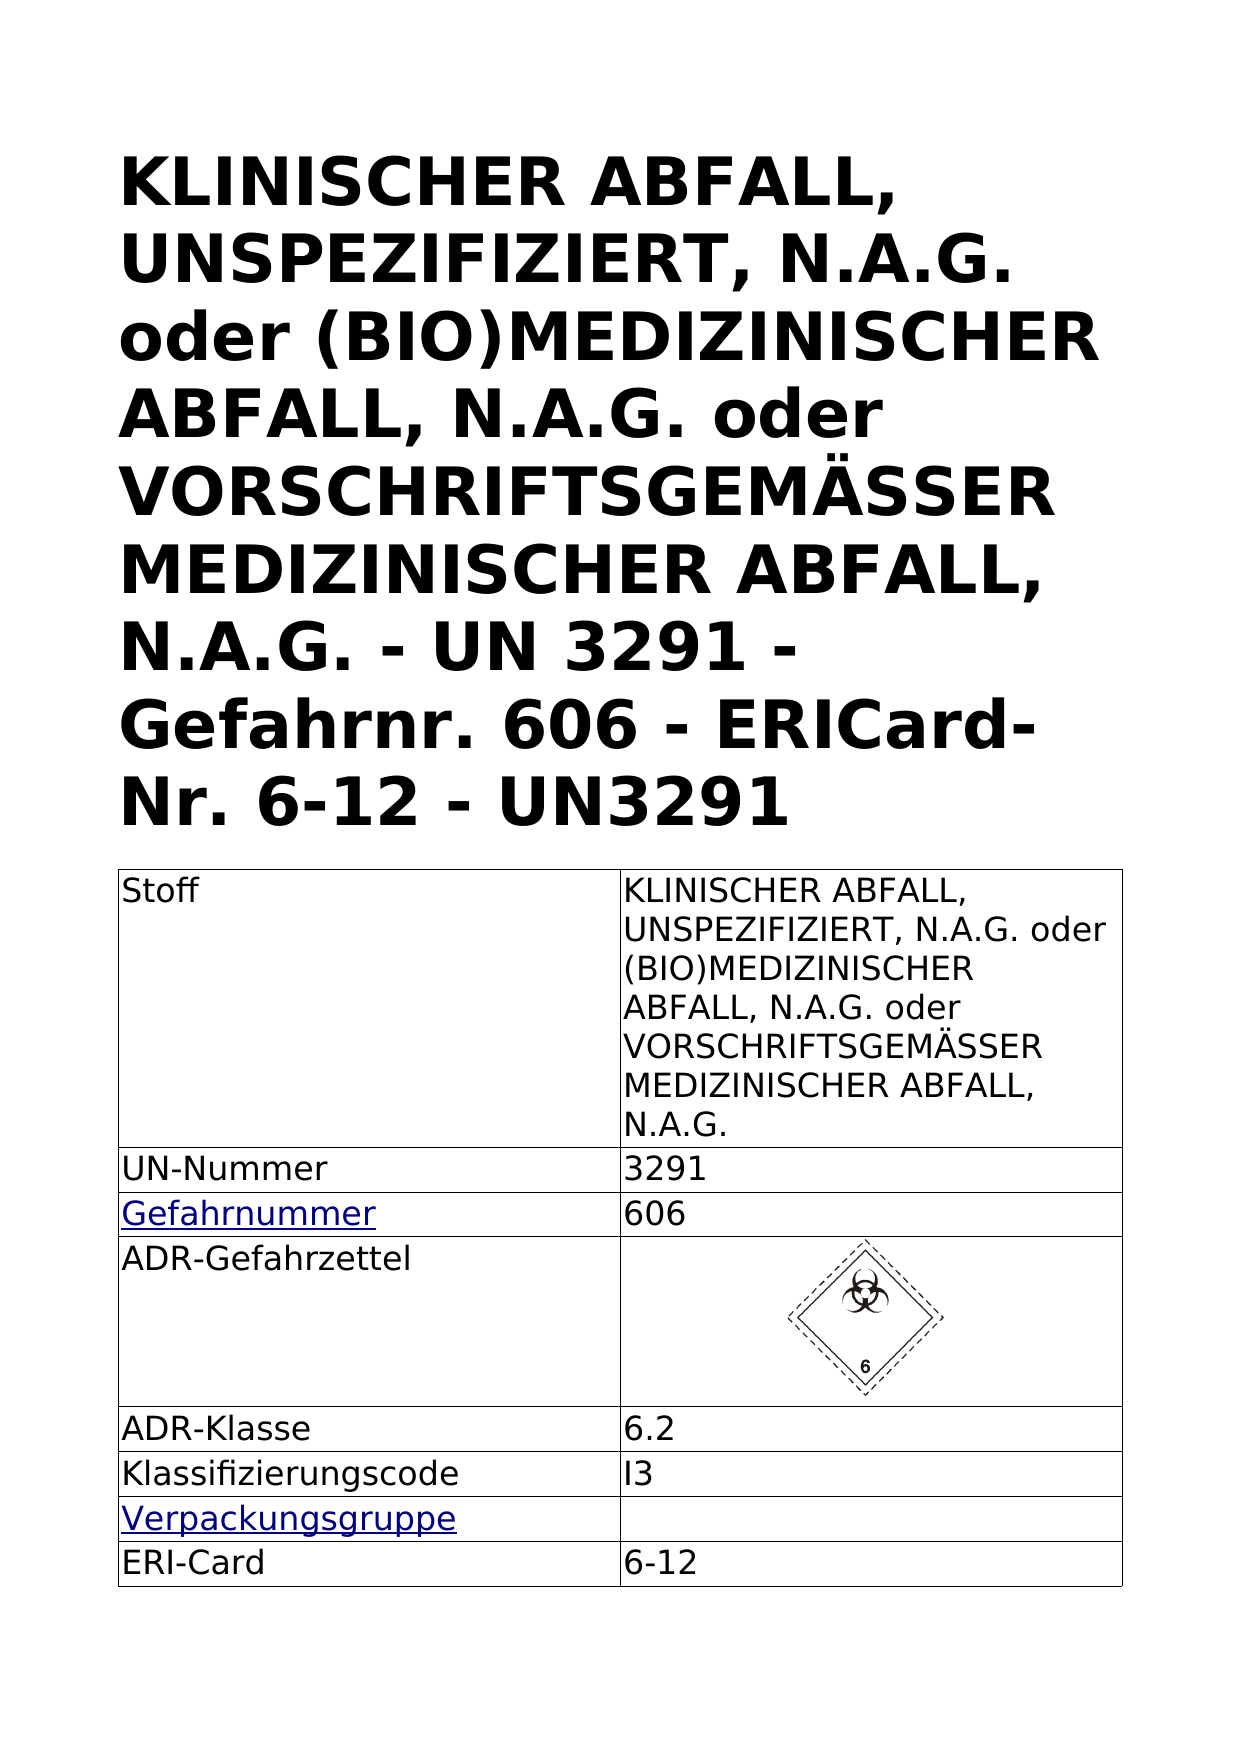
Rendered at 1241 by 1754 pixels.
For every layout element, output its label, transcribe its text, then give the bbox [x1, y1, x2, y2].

table_cell 606 [621, 1193, 1122, 1236]
table_header KLINISCHER ABFALL, UNSPEZIFIZIERT, N.A.G. oder (BIO)MEDIZINISCHER ABFALL, N.A.G. oder VORSCHRIFTSGEMÄSSER MEDIZINISCHER ABFALL, N.A.G. [621, 870, 1122, 1147]
table_cell I3 [621, 1452, 1122, 1496]
table_cell ERI-Card [119, 1542, 620, 1586]
table_cell 6-12 [621, 1542, 1122, 1586]
table_cell Verpackungsgruppe [119, 1497, 620, 1541]
picture [787, 1239, 944, 1396]
table_cell [621, 1497, 1122, 1541]
table_cell Gefahrnummer [119, 1193, 620, 1236]
table_cell ADR-Klasse [119, 1407, 620, 1451]
table_cell 3291 [621, 1148, 1122, 1192]
table_cell [621, 1237, 1122, 1406]
table_cell ADR-Gefahrzettel [119, 1237, 620, 1406]
table_cell Klassifizierungscode [119, 1452, 620, 1496]
table_cell 6.2 [621, 1407, 1122, 1451]
table_cell UN-Nummer [119, 1148, 620, 1192]
subtitle KLINISCHER ABFALL, UNSPEZIFIZIERT, N.A.G. oder (BIO)MEDIZINISCHER ABFALL, N.A.G. oder VORSCHRIFTSGEMÄSSER MEDIZINISCHER ABFALL, N.A.G. - UN 3291 - Gefahrnr. 606 - ERICard-Nr. 6-12 - UN3291 [118, 143, 1122, 842]
table_header Stoff [119, 870, 620, 1147]
